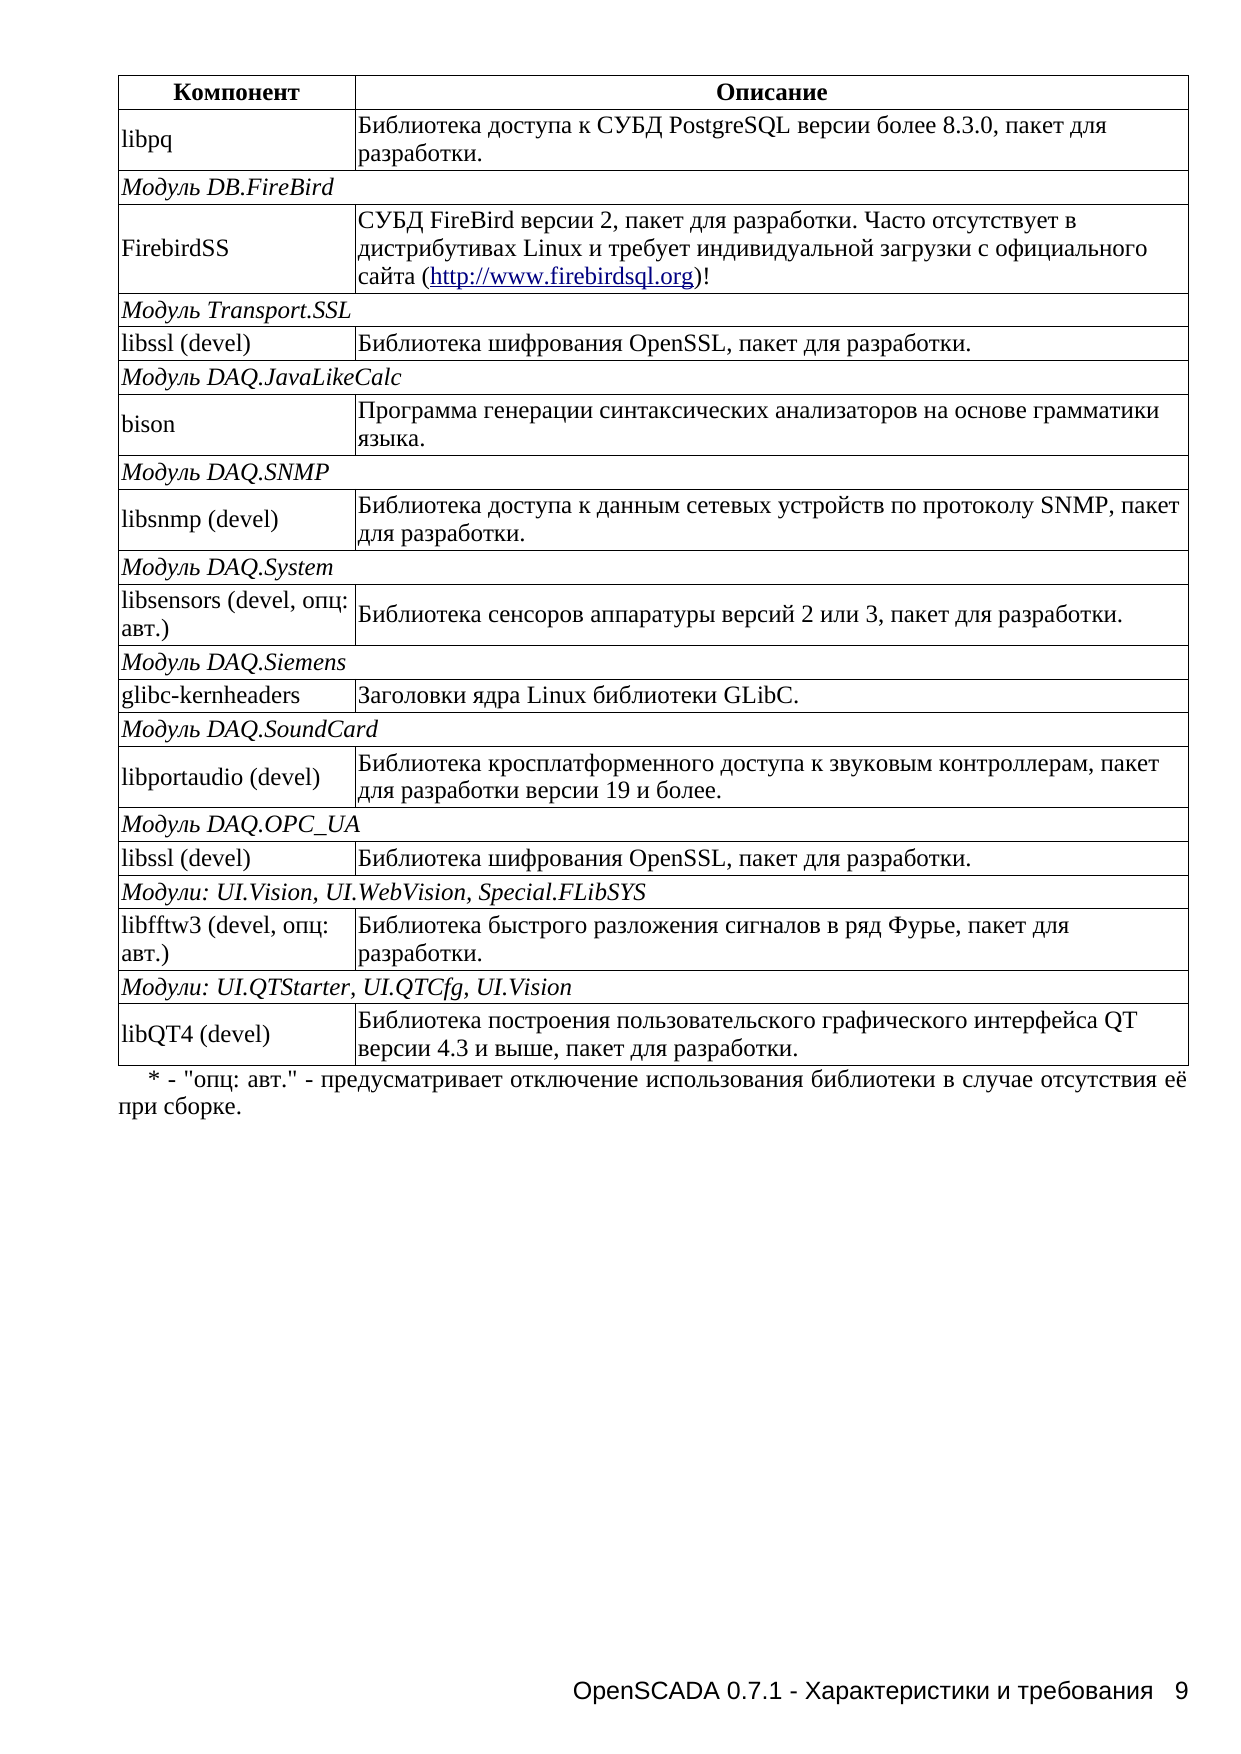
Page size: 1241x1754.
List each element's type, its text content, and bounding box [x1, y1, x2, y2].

table_cell Библиотека доступа к СУБД PostgreSQL версии более 8.3.0, пакет для разработки. [356, 110, 1188, 170]
table_cell libpq [119, 110, 355, 170]
table_cell Библиотека доступа к данным сетевых устройств по протоколу SNMP, пакет для разработки. [356, 490, 1188, 550]
table_cell libssl (devel) [119, 842, 355, 874]
table_cell Модуль DAQ.JavaLikeCalc [119, 361, 1188, 394]
table_cell libfftw3 (devel, опц: авт.) [119, 909, 355, 969]
table_cell Библиотека шифрования OpenSSL, пакет для разработки. [356, 327, 1188, 360]
table_cell Библиотека построения пользовательского графического интерфейса QT версии 4.3 и выше, пакет для разработки. [356, 1004, 1188, 1064]
table_cell Модуль DB.FireBird [119, 171, 1188, 204]
table_cell Библиотека кросплатформенного доступа к звуковым контроллерам, пакет для разработки версии 19 и более. [356, 747, 1188, 807]
table_cell Модуль DAQ.System [119, 551, 1188, 584]
table_cell Библиотека сенсоров аппаратуры версий 2 или 3, пакет для разработки. [356, 585, 1188, 645]
table_cell libsensors (devel, опц: авт.) [119, 585, 355, 645]
table_cell libportaudio (devel) [119, 747, 355, 807]
table_cell Модули: UI.QTStarter, UI.QTCfg, UI.Vision [119, 971, 1188, 1003]
table_cell bison [119, 395, 355, 455]
table_cell FirebirdSS [119, 205, 355, 293]
table_cell libQT4 (devel) [119, 1004, 355, 1064]
table_header Описание [356, 76, 1188, 109]
table_cell libsnmp (devel) [119, 490, 355, 550]
table_cell Программа генерации синтаксических анализаторов на основе грамматики языка. [356, 395, 1188, 455]
table_cell Заголовки ядра Linux библиотеки GLibC. [356, 680, 1188, 712]
table_cell Библиотека быстрого разложения сигналов в ряд Фурье, пакет для разработки. [356, 909, 1188, 969]
table_cell СУБД FireBird версии 2, пакет для разработки. Часто отсутствует в дистрибутивах Linux и требует индивидуальной загрузки с официального сайта (http://www.firebirdsql.org)! [356, 205, 1188, 293]
table_cell Модуль DAQ.SoundCard [119, 713, 1188, 746]
table_cell Модуль DAQ.OPC_UA [119, 808, 1188, 841]
table_cell glibc-kernheaders [119, 680, 355, 712]
table_header Компонент [119, 76, 355, 109]
table_cell Модули: UI.Vision, UI.WebVision, Special.FLibSYS [119, 876, 1188, 908]
table_cell Модуль DAQ.Siemens [119, 646, 1188, 679]
table_cell libssl (devel) [119, 327, 355, 360]
table_cell Модуль Transport.SSL [119, 294, 1188, 326]
table_cell Библиотека шифрования OpenSSL, пакет для разработки. [356, 842, 1188, 874]
table_cell Модуль DAQ.SNMP [119, 456, 1188, 489]
text * - "опц: авт." - предусматривает отключение использования библиотеки в случае отсутствия её при сборке. [118, 1066, 1188, 1120]
